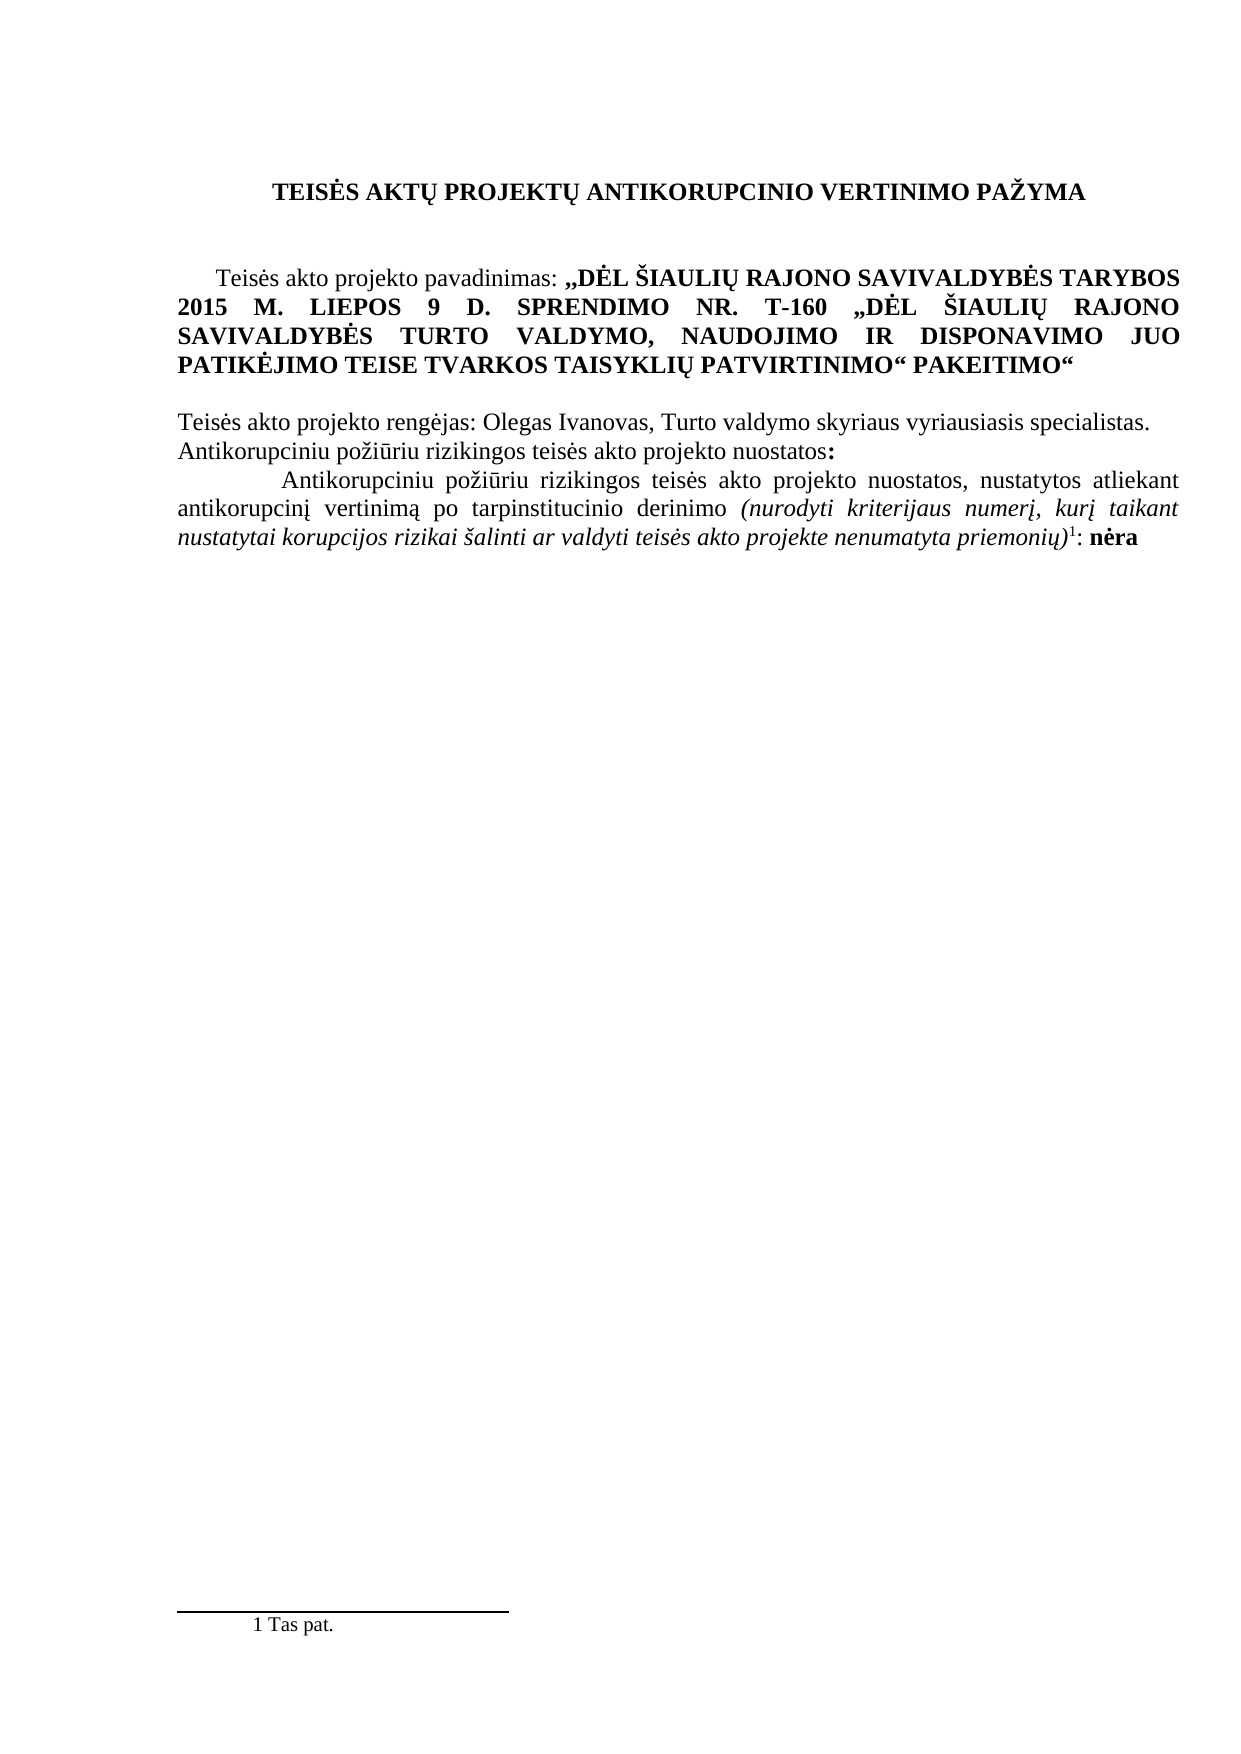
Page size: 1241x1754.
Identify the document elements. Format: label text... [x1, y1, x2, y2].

text Antikorupciniu požiūriu rizikingos teisės akto projekto nuostatos, nustatytos atliekant antikorupcinį vertinimą po tarpinstitucinio derinimo (nurodyti kriterijaus numerį, kurį taikant nustatytai korupcijos rizikai šalinti ar valdyti teisės akto projekte nenumatyta priemonių): nėra [177, 465, 1181, 551]
text Antikorupciniu požiūriu rizikingos teisės akto projekto nuostatos: [177, 436, 1181, 465]
text Teisės akto projekto pavadinimas: ,,DĖL ŠIAULIŲ RAJONO SAVIVALDYBĖS TARYBOS 2015 M. LIEPOS 9 D. SPRENDIMO NR. T-160 „DĖL ŠIAULIŲ RAJONO SAVIVALDYBĖS TURTO VALDYMO, NAUDOJIMO IR DISPONAVIMO JUO PATIKĖJIMO TEISE TVARKOS TAISYKLIŲ PATVIRTINIMO“ PAKEITIMO“ [177, 263, 1181, 378]
text Tas pat. [177, 1612, 1181, 1636]
text Teisės akto projekto rengėjas: Olegas Ivanovas, Turto valdymo skyriaus vyriausiasis specialistas. [177, 407, 1181, 436]
text TEISĖS AKTŲ PROJEKTŲ ANTIKORUPCINIO VERTINIMO PAŽYMA [177, 177, 1181, 206]
